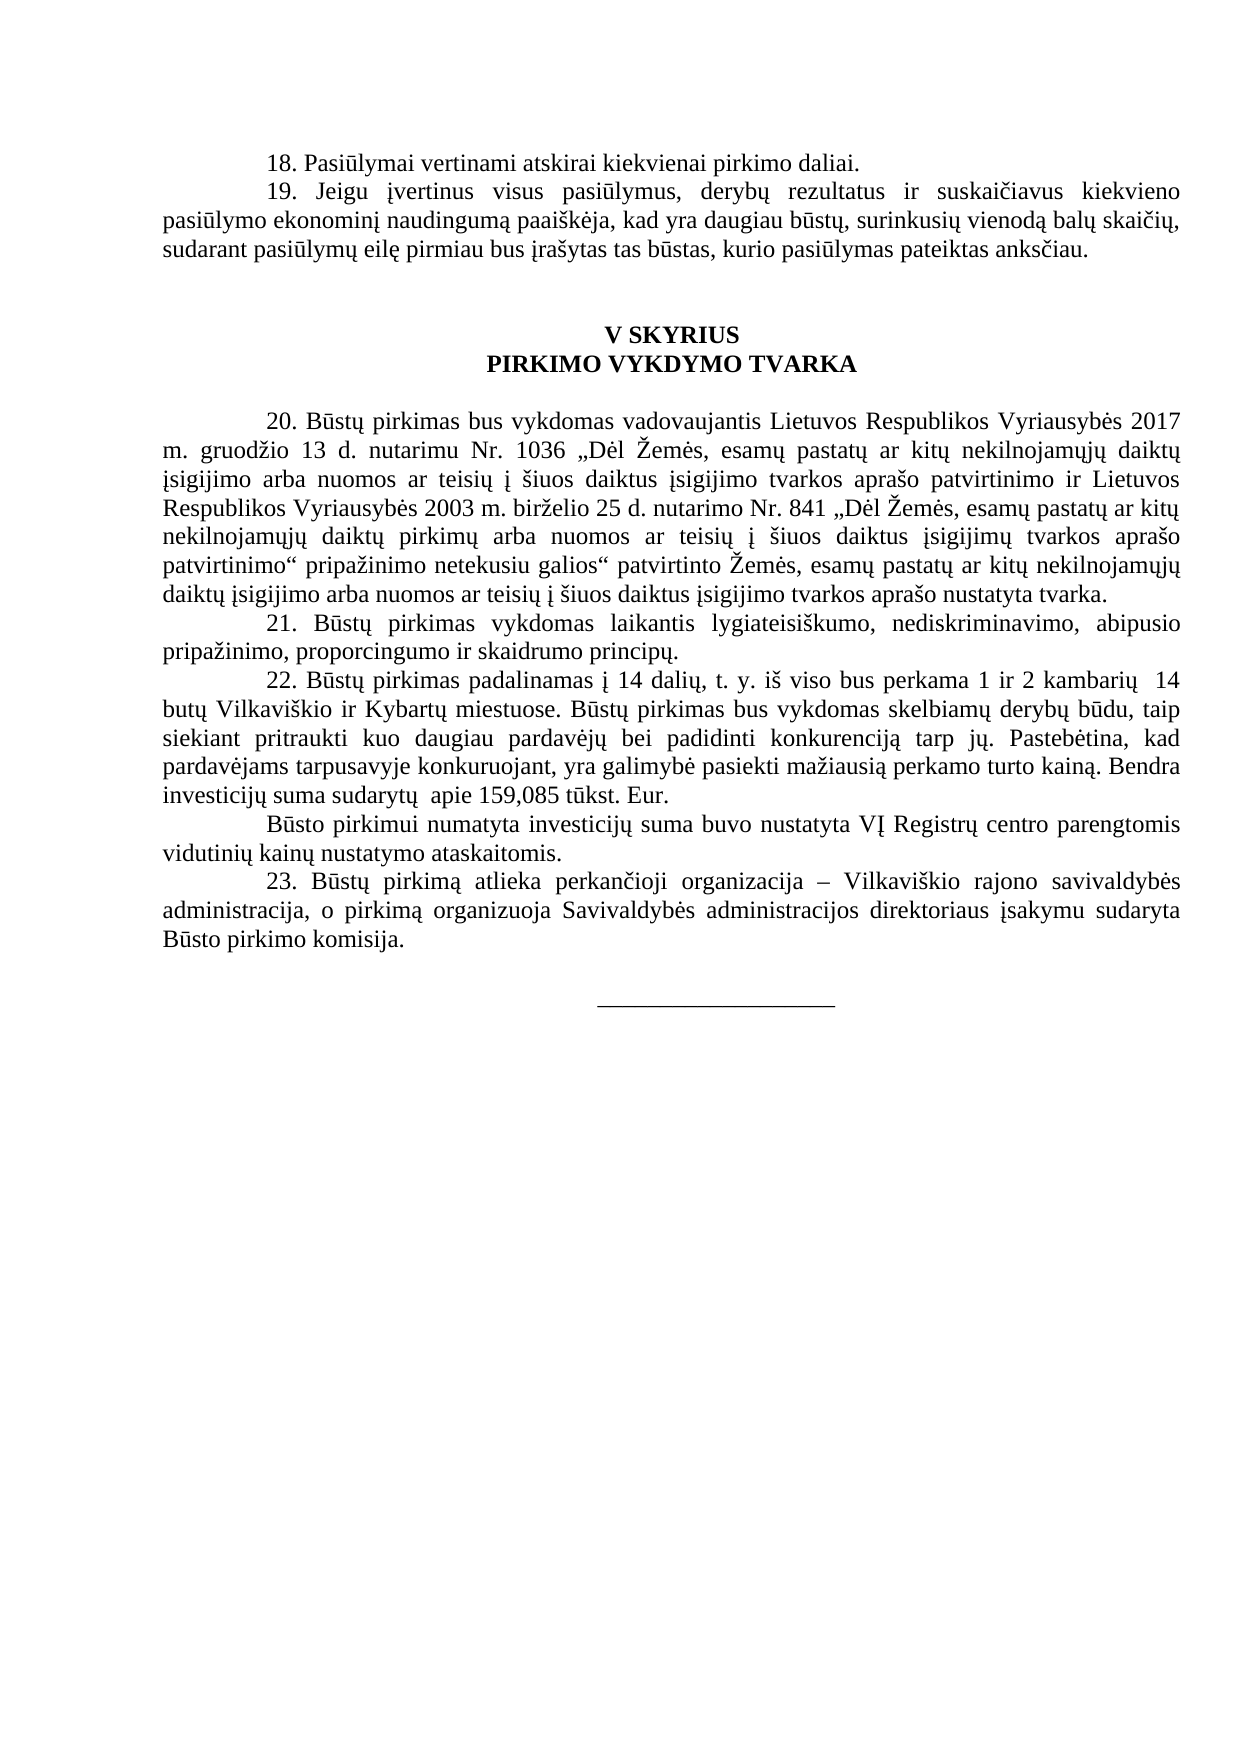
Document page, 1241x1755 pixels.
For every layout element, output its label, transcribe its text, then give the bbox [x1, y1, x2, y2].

text ___________________ [162, 981, 1181, 1010]
text Būsto pirkimui numatyta investicijų suma buvo nustatyta VĮ Registrų centro parengtomis vidutinių kainų nustatymo ataskaitomis. [162, 809, 1181, 866]
text 19. Jeigu įvertinus visus pasiūlymus, derybų rezultatus ir suskaičiavus kiekvieno pasiūlymo ekonominį naudingumą paaiškėja, kad yra daugiau būstų, surinkusių vienodą balų skaičių, sudarant pasiūlymų eilę pirmiau bus įrašytas tas būstas, kurio pasiūlymas pateiktas anksčiau. [162, 176, 1181, 263]
text V SKYRIUS [162, 320, 1181, 349]
text 23. Būstų pirkimą atlieka perkančioji organizacija – Vilkaviškio rajono savivaldybės administracija, o pirkimą organizuoja Savivaldybės administracijos direktoriaus įsakymu sudaryta Būsto pirkimo komisija. [162, 866, 1181, 953]
text 21. Būstų pirkimas vykdomas laikantis lygiateisiškumo, nediskriminavimo, abipusio pripažinimo, proporcingumo ir skaidrumo principų. [162, 608, 1181, 665]
text 18. Pasiūlymai vertinami atskirai kiekvienai pirkimo daliai. [162, 148, 1181, 176]
text 20. Būstų pirkimas bus vykdomas vadovaujantis Lietuvos Respublikos Vyriausybės 2017 m. gruodžio 13 d. nutarimu Nr. 1036 „Dėl Žemės, esamų pastatų ar kitų nekilnojamųjų daiktų įsigijimo arba nuomos ar teisių į šiuos daiktus įsigijimo tvarkos aprašo patvirtinimo ir Lietuvos Respublikos Vyriausybės 2003 m. birželio 25 d. nutarimo Nr. 841 „Dėl Žemės, esamų pastatų ar kitų nekilnojamųjų daiktų pirkimų arba nuomos ar teisių į šiuos daiktus įsigijimų tvarkos aprašo patvirtinimo“ pripažinimo netekusiu galios“ patvirtinto Žemės, esamų pastatų ar kitų nekilnojamųjų daiktų įsigijimo arba nuomos ar teisių į šiuos daiktus įsigijimo tvarkos aprašo nustatyta tvarka. [162, 406, 1181, 608]
text PIRKIMO VYKDYMO TVARKA [162, 349, 1181, 378]
text 22. Būstų pirkimas padalinamas į 14 dalių, t. y. iš viso bus perkama 1 ir 2 kambarių 14 butų Vilkaviškio ir Kybartų miestuose. Būstų pirkimas bus vykdomas skelbiamų derybų būdu, taip siekiant pritraukti kuo daugiau pardavėjų bei padidinti konkurenciją tarp jų. Pastebėtina, kad pardavėjams tarpusavyje konkuruojant, yra galimybė pasiekti mažiausią perkamo turto kainą. Bendra investicijų suma sudarytų apie 159,085 tūkst. Eur. [162, 665, 1181, 809]
